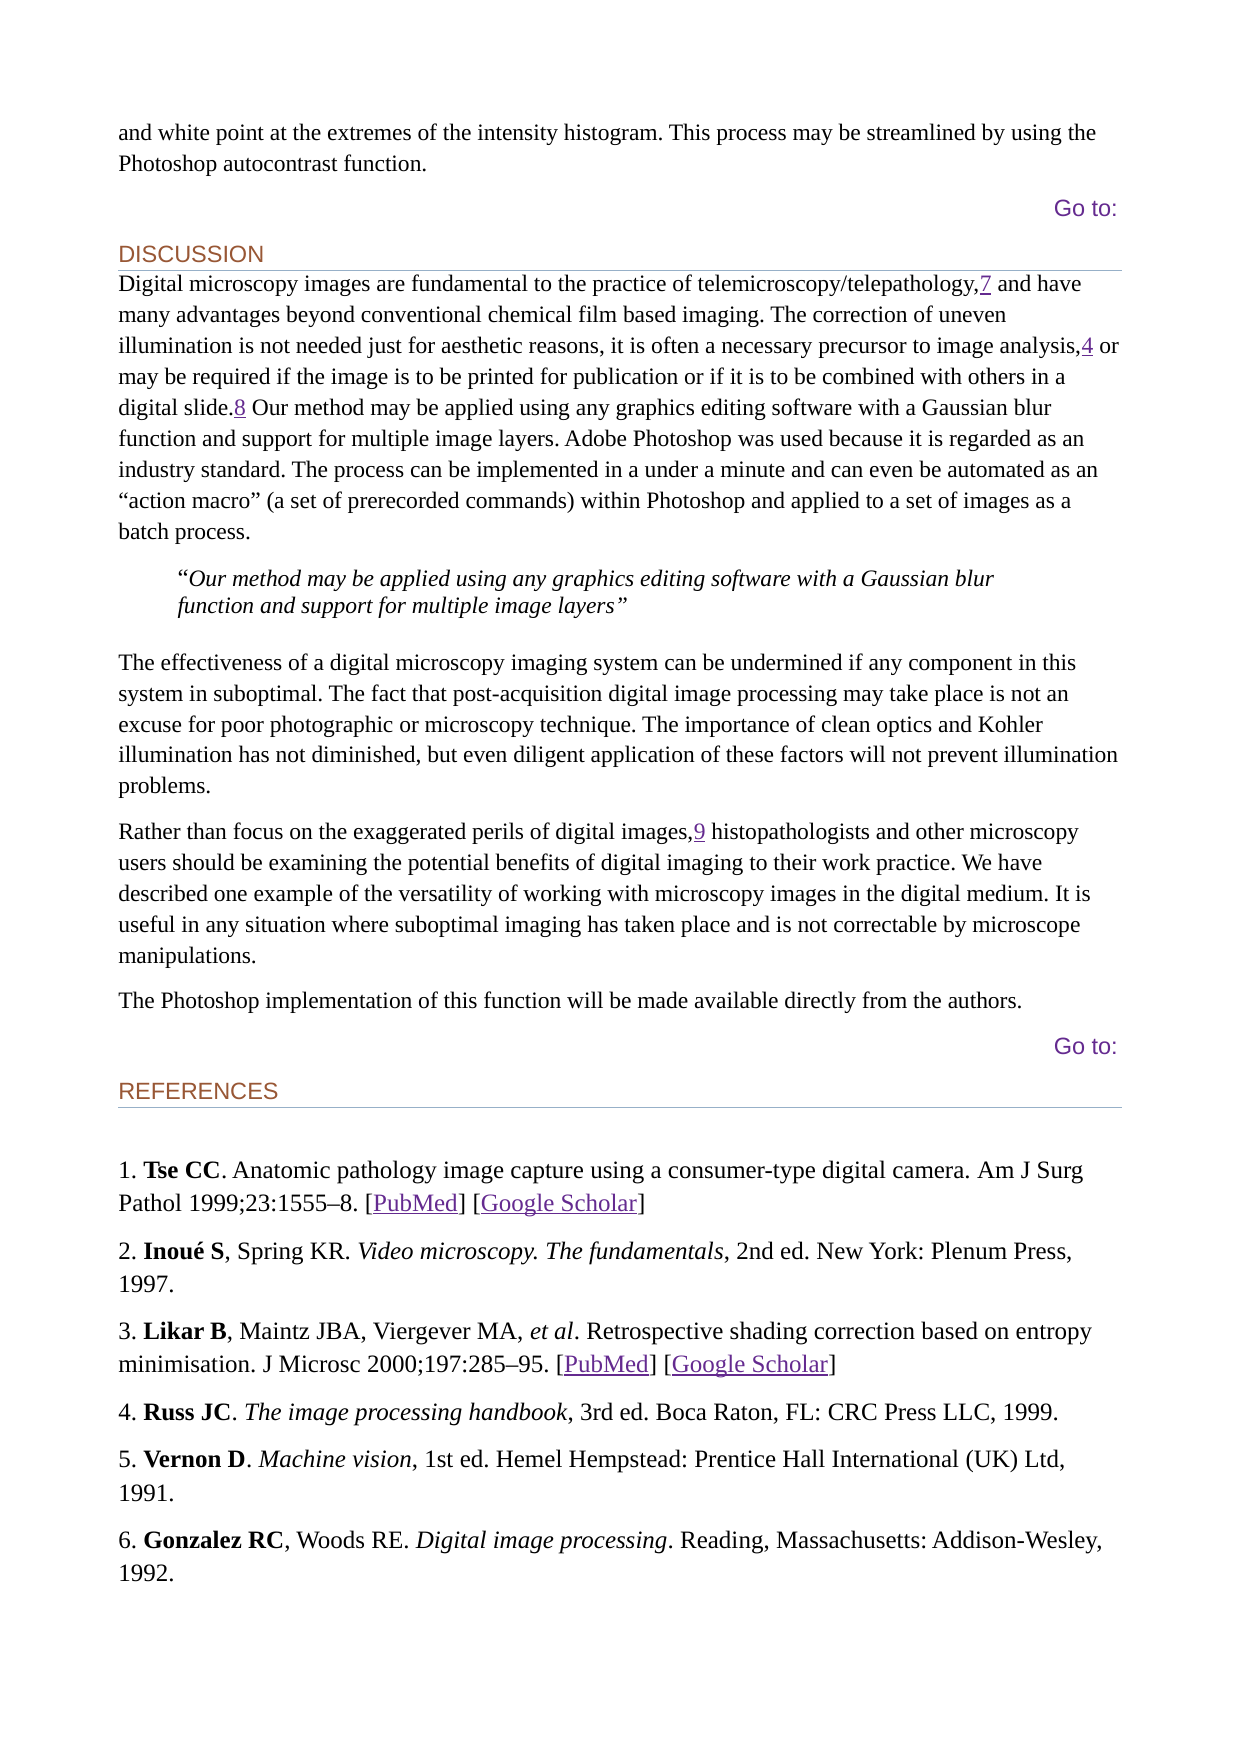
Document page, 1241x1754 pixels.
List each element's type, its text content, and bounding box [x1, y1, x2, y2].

text 3. Likar B, Maintz JBA, Viergever MA, et al. Retrospective shading correction based on entropy minimisation. J Microsc 2000;197:285–95. [PubMed] [Google Scholar] [118, 1316, 1122, 1378]
subtitle REFERENCES [118, 1078, 1122, 1107]
text “Our method may be applied using any graphics editing software with a Gaussian blur function and support for multiple image layers” [177, 563, 1063, 619]
text 4. Russ JC. The image processing handbook, 3rd ed. Boca Raton, FL: CRC Press LLC, 1999. [118, 1397, 1122, 1426]
text 2. Inoué S, Spring KR. Video microscopy. The fundamentals, 2nd ed. New York: Plenum Press, 1997. [118, 1236, 1122, 1297]
text Rather than focus on the exaggerated perils of digital images,9 histopathologists and other microscopy users should be examining the potential benefits of digital imaging to their work practice. We have described one example of the versatility of working with microscopy images in the digital medium. It is useful in any situation where suboptimal imaging has taken place and is not correctable by microscope manipulations. [118, 817, 1122, 968]
text and white point at the extremes of the intensity histogram. This process may be streamlined by using the Photoshop autocontrast function. [118, 118, 1122, 176]
text Go to: [118, 194, 1117, 221]
text Go to: [118, 1032, 1117, 1059]
text The Photoshop implementation of this function will be made available directly from the authors. [118, 987, 1122, 1014]
text Digital microscopy images are fundamental to the practice of telemicroscopy/telepathology,7 and have many advantages beyond conventional chemical film based imaging. The correction of uneven illumination is not needed just for aesthetic reasons, it is often a necessary precursor to image analysis,4 or may be required if the image is to be printed for publication or if it is to be combined with others in a digital slide.8 Our method may be applied using any graphics editing software with a Gaussian blur function and support for multiple image layers. Adobe Photoshop was used because it is regarded as an industry standard. The process can be implemented in a under a minute and can even be automated as an “action macro” (a set of prerecorded commands) within Photoshop and applied to a set of images as a batch process. [118, 271, 1122, 544]
text 5. Vernon D. Machine vision, 1st ed. Hemel Hempstead: Prentice Hall International (UK) Ltd, 1991. [118, 1444, 1122, 1506]
text 6. Gonzalez RC, Woods RE. Digital image processing. Reading, Massachusetts: Addison-Wesley, 1992. [118, 1525, 1122, 1587]
text 1. Tse CC. Anatomic pathology image capture using a consumer-type digital camera. Am J Surg Pathol 1999;23:1555–8. [PubMed] [Google Scholar] [118, 1155, 1122, 1217]
subtitle DISCUSSION [118, 240, 1122, 270]
text The effectiveness of a digital microscopy imaging system can be undermined if any component in this system in suboptimal. The fact that post-acquisition digital image processing may take place is not an excuse for poor photographic or microscopy technique. The importance of clean optics and Kohler illumination has not diminished, but even diligent application of these factors will not prevent illumination problems. [118, 648, 1122, 799]
